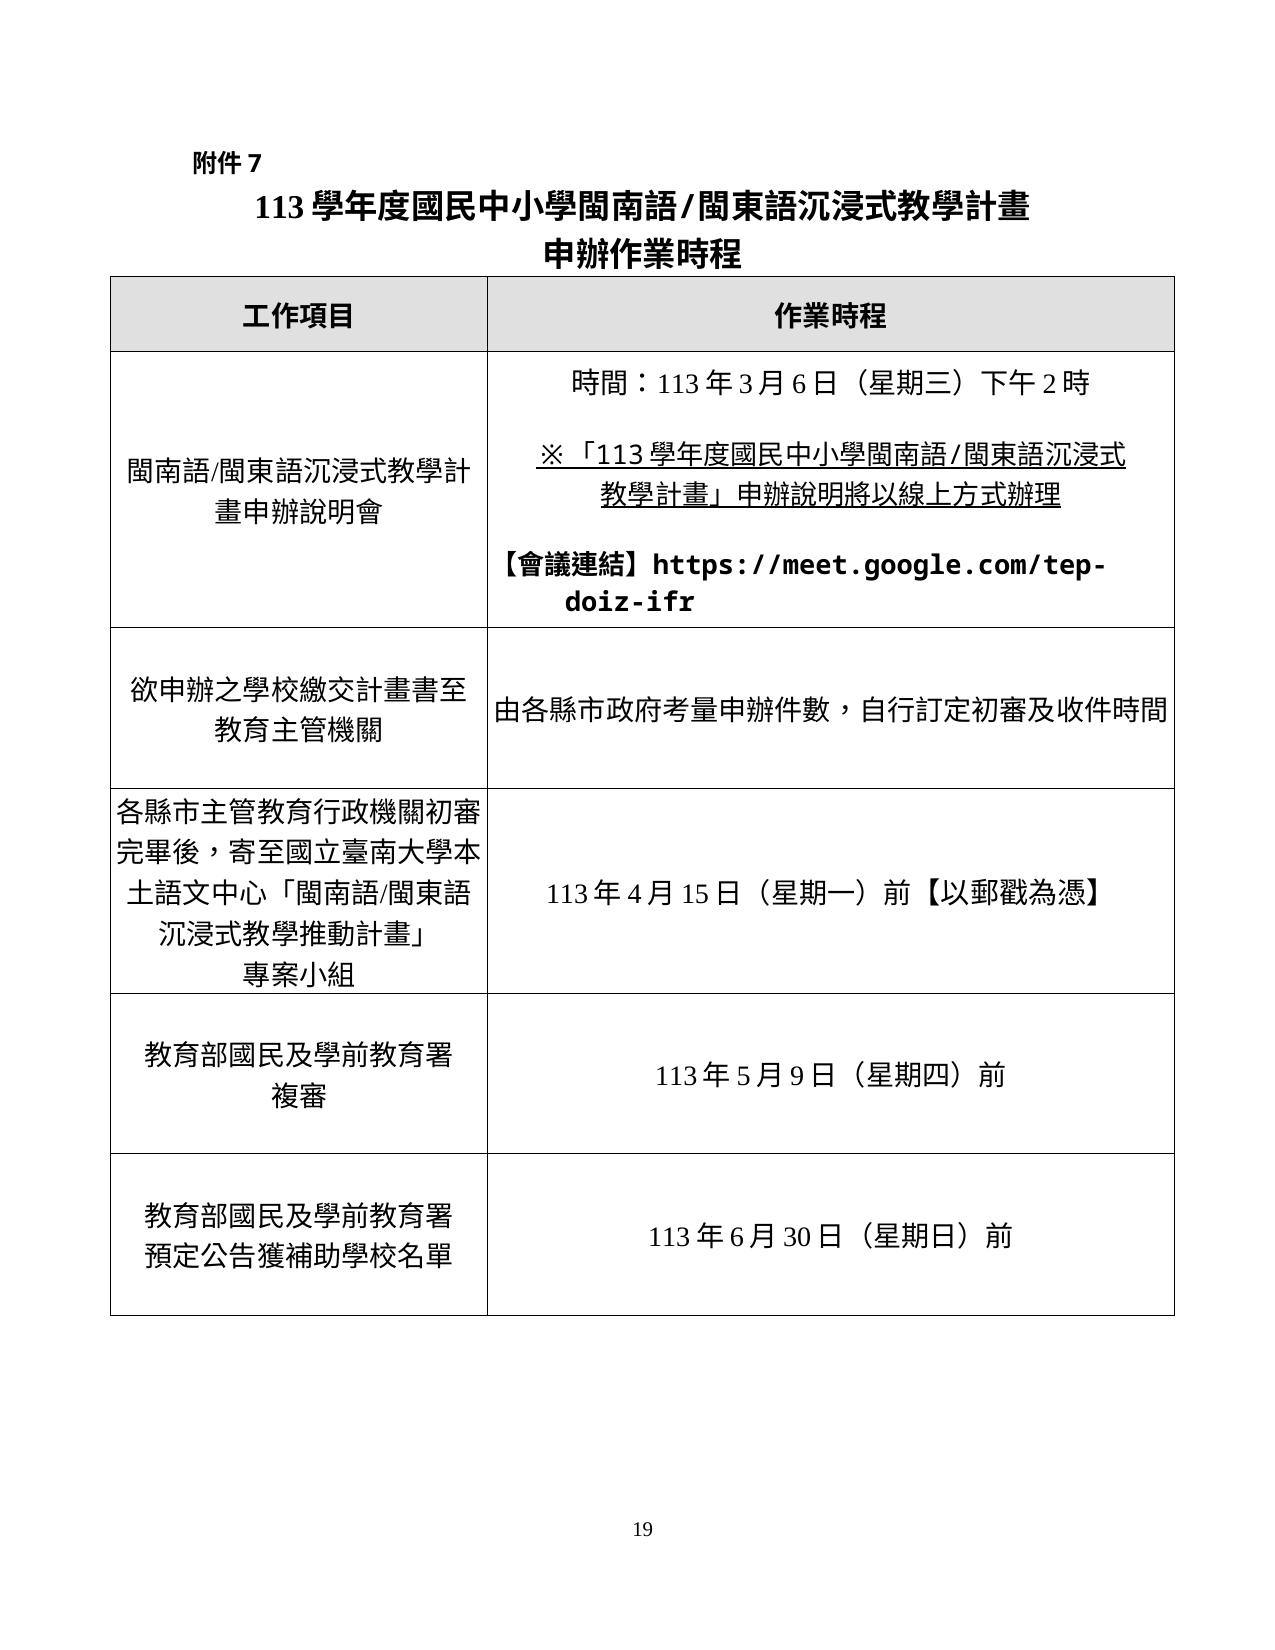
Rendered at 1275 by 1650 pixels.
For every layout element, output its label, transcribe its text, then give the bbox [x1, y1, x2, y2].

text 附件7 [192, 143, 1093, 179]
table_cell 欲申辦之學校繳交計畫書至 教育主管機關 [111, 628, 487, 788]
table_cell 各縣市主管教育行政機關初審完畢後，寄至國立臺南大學本土語文中心「閩南語/閩東語沉浸式教學推動計畫」 專案小組 [111, 789, 487, 993]
table_cell 教育部國民及學前教育署 預定公告獲補助學校名單 [111, 1154, 487, 1315]
table_header 作業時程 [488, 277, 1174, 351]
text 申辦作業時程 [192, 228, 1093, 276]
table_cell 113年6月30日（星期日）前 [488, 1154, 1174, 1315]
table_cell 閩南語/閩東語沉浸式教學計畫申辦說明會 [111, 352, 487, 627]
table_cell 113年5月9日（星期四）前 [488, 994, 1174, 1153]
table_cell 113年4月15日（星期一）前【以郵戳為憑】 [488, 789, 1174, 993]
table_cell 由各縣市政府考量申辦件數，自行訂定初審及收件時間 [488, 628, 1174, 788]
table_header 工作項目 [111, 277, 487, 351]
text 113學年度國民中小學閩南語/閩東語沉浸式教學計畫 [192, 179, 1093, 228]
table_cell 時間：113年3月6日（星期三）下午2時 ※「113學年度國民中小學閩南語/閩東語沉浸式 教學計畫」申辦說明將以線上方式辦理 【會議連結】https://meet.google.com/tep-doiz-ifr [488, 352, 1174, 627]
table_cell 教育部國民及學前教育署 複審 [111, 994, 487, 1153]
